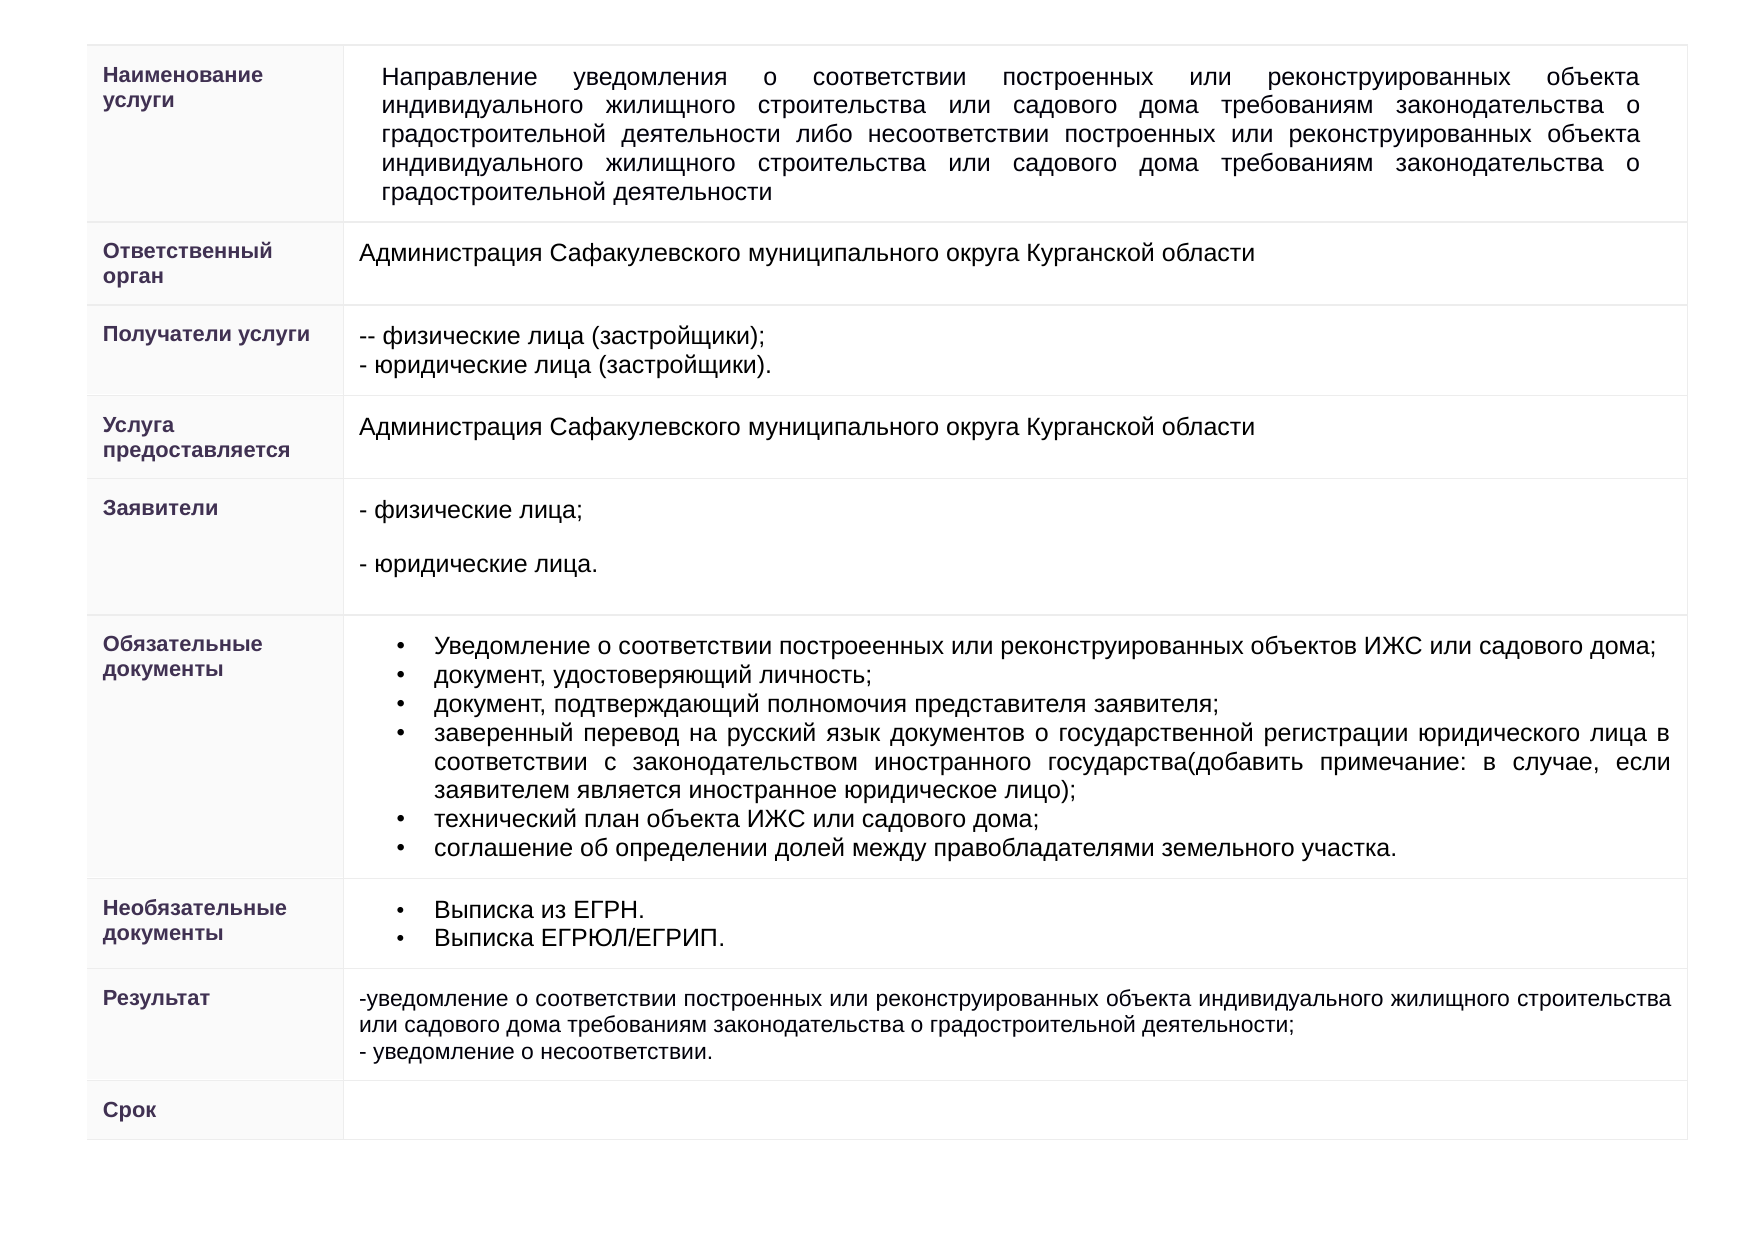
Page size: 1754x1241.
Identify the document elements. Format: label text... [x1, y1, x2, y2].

table_cell -уведомление о соответствии построенных или реконструированных объекта индивидуального жилищного строительства или садового дома требованиям законодательства о градостроительной деятельности; - уведомление о несоответствии. [344, 969, 1687, 1079]
table_header Направление уведомления о соответствии построенных или реконструированных объекта индивидуального жилищного строительства или садового дома требованиям законодательства о градостроительной деятельности либо несоответствии построенных или реконструированных объекта индивидуального жилищного строительства или садового дома требованиям законодательства о градостроительной деятельности [344, 46, 1687, 221]
table_cell Услуга предоставляется [87, 396, 343, 478]
table_cell Срок [87, 1081, 343, 1139]
table_cell Необязательные документы [87, 879, 343, 968]
table_cell Администрация Сафакулевского муниципального округа Курганской области [344, 396, 1687, 478]
table_header Наименование услуги [87, 46, 343, 221]
table_cell - физические лица; - юридические лица. [344, 479, 1687, 614]
table_cell Администрация Сафакулевского муниципального округа Курганской области [344, 223, 1687, 304]
table_cell Обязательные документы [87, 616, 343, 877]
table_cell [344, 1081, 1687, 1139]
table_cell Уведомление о соответствии построеенных или реконструированных объектов ИЖС или садового дома; документ, удостоверяющий личность; документ, подтверждающий полномочия представителя заявителя; заверенный перевод на русский язык документов о государственной регистрации юридического лица в соответствии с законодательством иностранного государства(добавить примечание: в случае, если заявителем является иностранное юридическое лицо); технический план объекта ИЖС или садового дома; соглашение об определении долей между правобладателями земельного участка. [344, 616, 1687, 877]
table_cell Заявители [87, 479, 343, 614]
table_cell Результат [87, 969, 343, 1079]
table_cell -- физические лица (застройщики); - юридические лица (застройщики). [344, 306, 1687, 394]
table_cell Выписка из ЕГРН. Выписка ЕГРЮЛ/ЕГРИП. [344, 879, 1687, 968]
table_cell Ответственный орган [87, 223, 343, 304]
table_cell Получатели услуги [87, 306, 343, 394]
